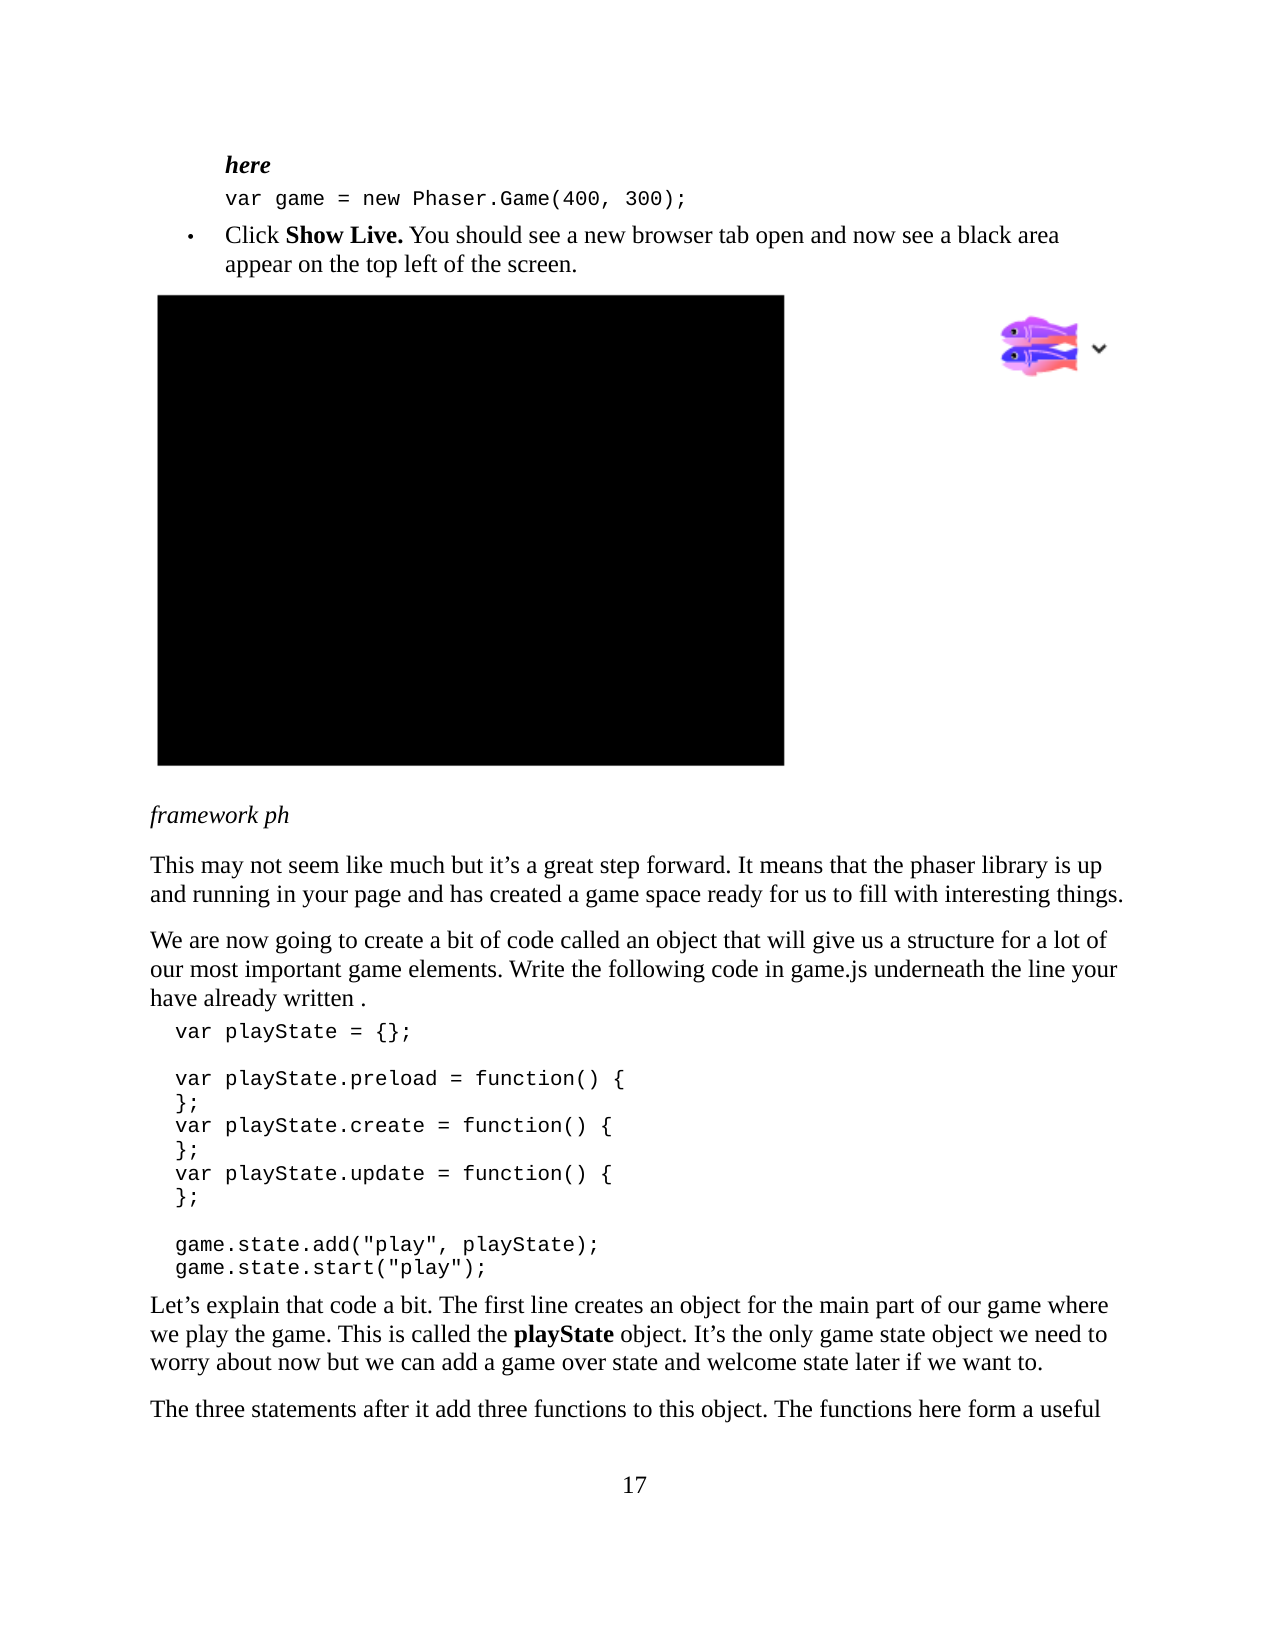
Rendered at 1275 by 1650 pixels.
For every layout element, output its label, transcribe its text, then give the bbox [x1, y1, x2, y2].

text This may not seem like much but it’s a great step forward. It means that the phaser library is up and running in your page and has created a game space ready for us to fill with interesting things. [150, 850, 1125, 908]
text var playState.preload = function() { [150, 1068, 1125, 1092]
text The three statements after it add three functions to this object. The functions here form a useful [150, 1394, 1125, 1423]
text var playState = {}; [150, 1021, 1125, 1044]
list here [187, 150, 1125, 179]
text We are now going to create a bit of code called an object that will give us a structure for a lot of our most important game elements. Write the following code in game.js underneath the line your have already written . [150, 926, 1125, 1012]
text game.state.add("play", playState); [150, 1234, 1125, 1257]
picture [150, 286, 1125, 788]
text var playState.create = function() { [150, 1115, 1125, 1139]
text Let’s explain that code a bit. The first line creates an object for the main part of our game where we play the game. This is called the playState object. It’s the only game state object we need to worry about now but we can add a game over state and welcome state later if we want to. [150, 1290, 1125, 1376]
text var playState.update = function() { [150, 1163, 1125, 1186]
text }; [150, 1092, 1125, 1115]
text }; [150, 1186, 1125, 1210]
text game.state.start("play"); [150, 1257, 1125, 1281]
list var game = new Phaser.Game(400, 300); [187, 188, 1125, 211]
text }; [150, 1139, 1125, 1163]
text framework ph [150, 800, 1125, 829]
list Click Show Live. You should see a new browser tab open and now see a black area appear on the top left of the screen. [187, 220, 1125, 278]
